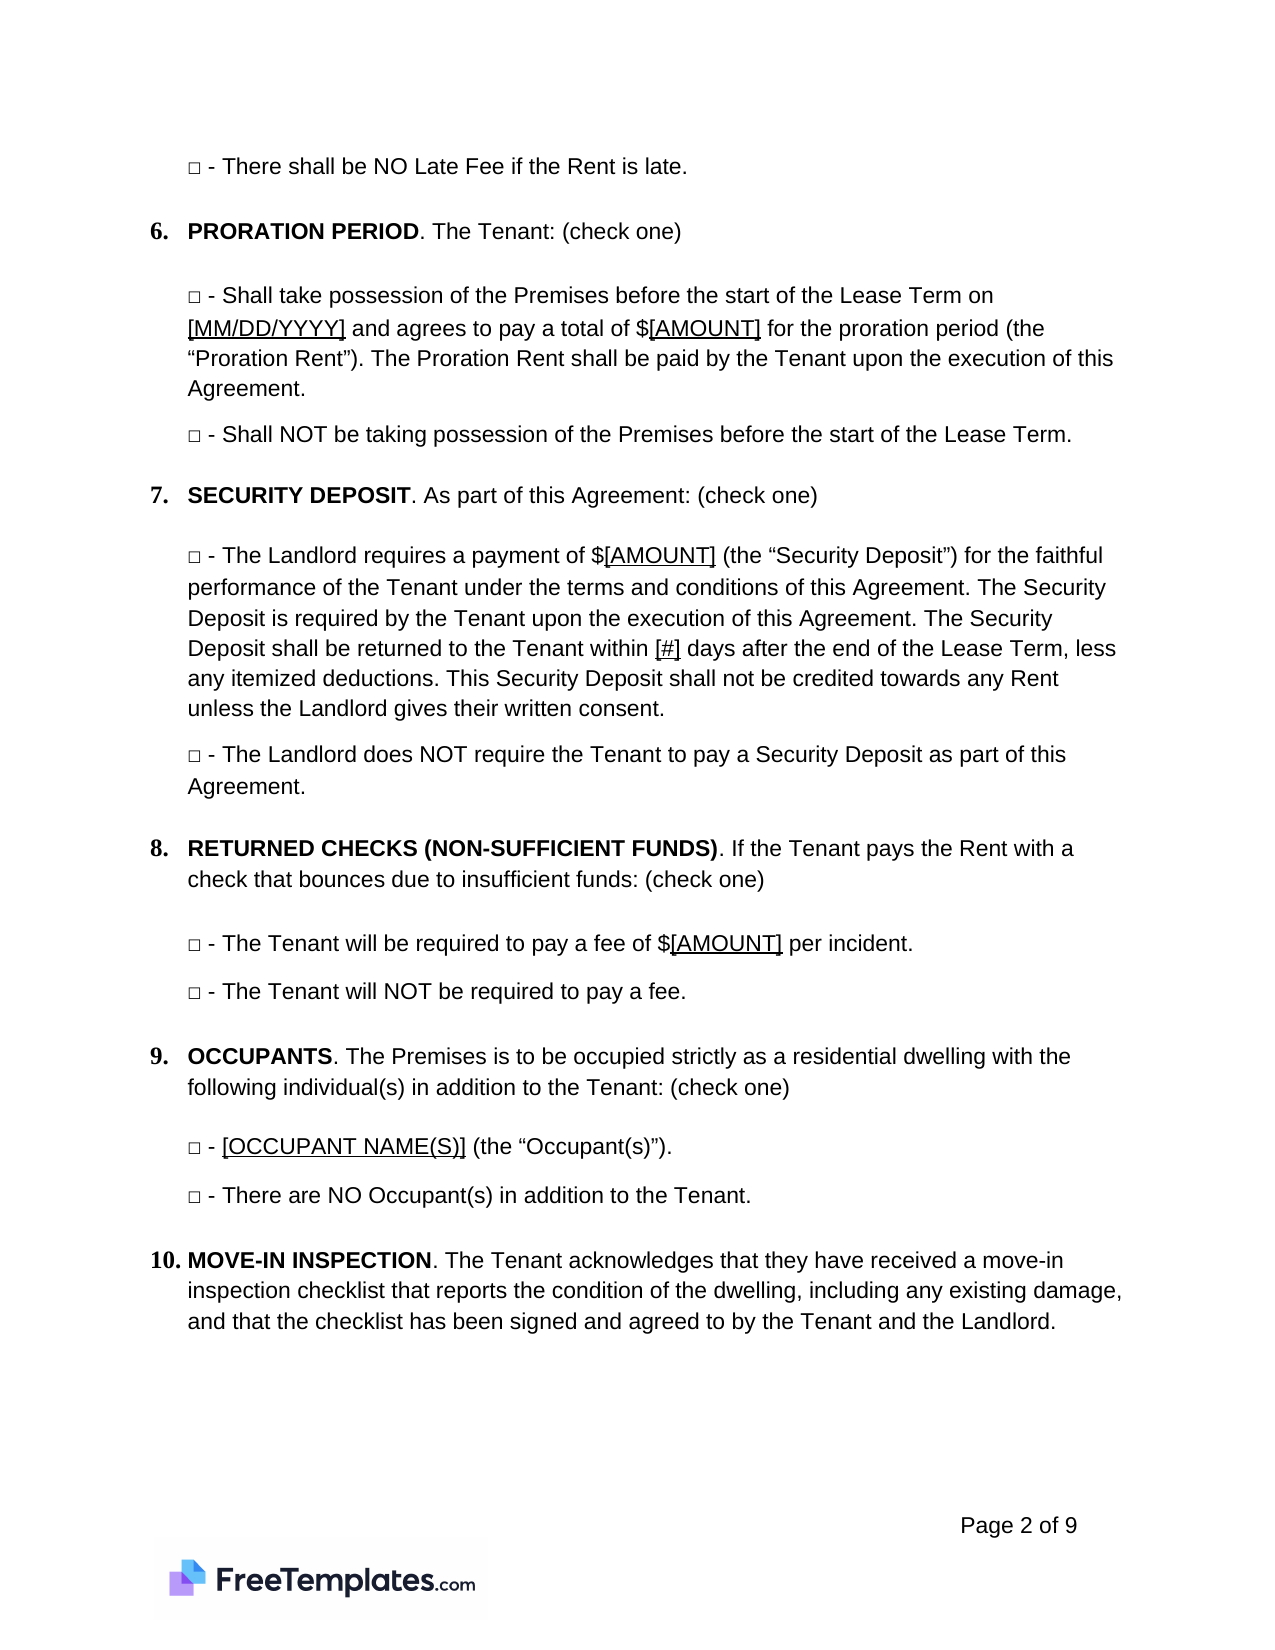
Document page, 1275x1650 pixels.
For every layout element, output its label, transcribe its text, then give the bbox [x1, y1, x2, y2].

list PRORATION PERIOD. The Tenant: (check one) [150, 216, 1125, 245]
list OCCUPANTS. The Premises is to be occupied strictly as a residential dwelling with the following individual(s) in addition to the Tenant: (check one) [150, 1041, 1125, 1100]
list RETURNED CHECKS (NON-SUFFICIENT FUNDS). If the Tenant pays the Rent with a check that bounces due to insufficient funds: (check one) [150, 833, 1125, 892]
list MOVE-IN INSPECTION. The Tenant acknowledges that they have received a move-in inspection checklist that reports the condition of the dwelling, including any existing damage, and that the checklist has been signed and agreed to by the Tenant and the Landlord. [150, 1245, 1125, 1334]
text ☐ - Shall take possession of the Premises before the start of the Lease Term on [MM/DD/YYYY] and agrees to pay a total of $[AMOUNT] for the proration period (the “Proration Rent”). The Proration Rent shall be paid by the Tenant upon the execution of this Agreement. [187, 279, 1125, 401]
list ☐ - The Tenant will be required to pay a fee of $[AMOUNT] per incident. [187, 926, 1125, 958]
text ☐ - There are NO Occupant(s) in addition to the Tenant. [150, 1179, 1125, 1210]
list ☐ - There shall be NO Late Fee if the Rent is late. [187, 150, 1125, 181]
text ☐ - [OCCUPANT NAME(S)] (the “Occupant(s)”). [150, 1130, 1125, 1161]
text ☐ - Shall NOT be taking possession of the Premises before the start of the Lease Term. [187, 418, 1125, 449]
list ☐ - The Landlord does NOT require the Tenant to pay a Security Deposit as part of this Agreement. [187, 738, 1125, 799]
list ☐ - The Tenant will NOT be required to pay a fee. [187, 975, 1125, 1006]
list SECURITY DEPOSIT. As part of this Agreement: (check one) [150, 480, 1125, 509]
list ☐ - The Landlord requires a payment of $[AMOUNT] (the “Security Deposit”) for the faithful performance of the Tenant under the terms and conditions of this Agreement. The Security Deposit is required by the Tenant upon the execution of this Agreement. The Security Deposit shall be returned to the Tenant within [#] days after the end of the Lease Term, less any itemized deductions. This Security Deposit shall not be credited towards any Rent unless the Landlord gives their written consent. [187, 539, 1125, 722]
